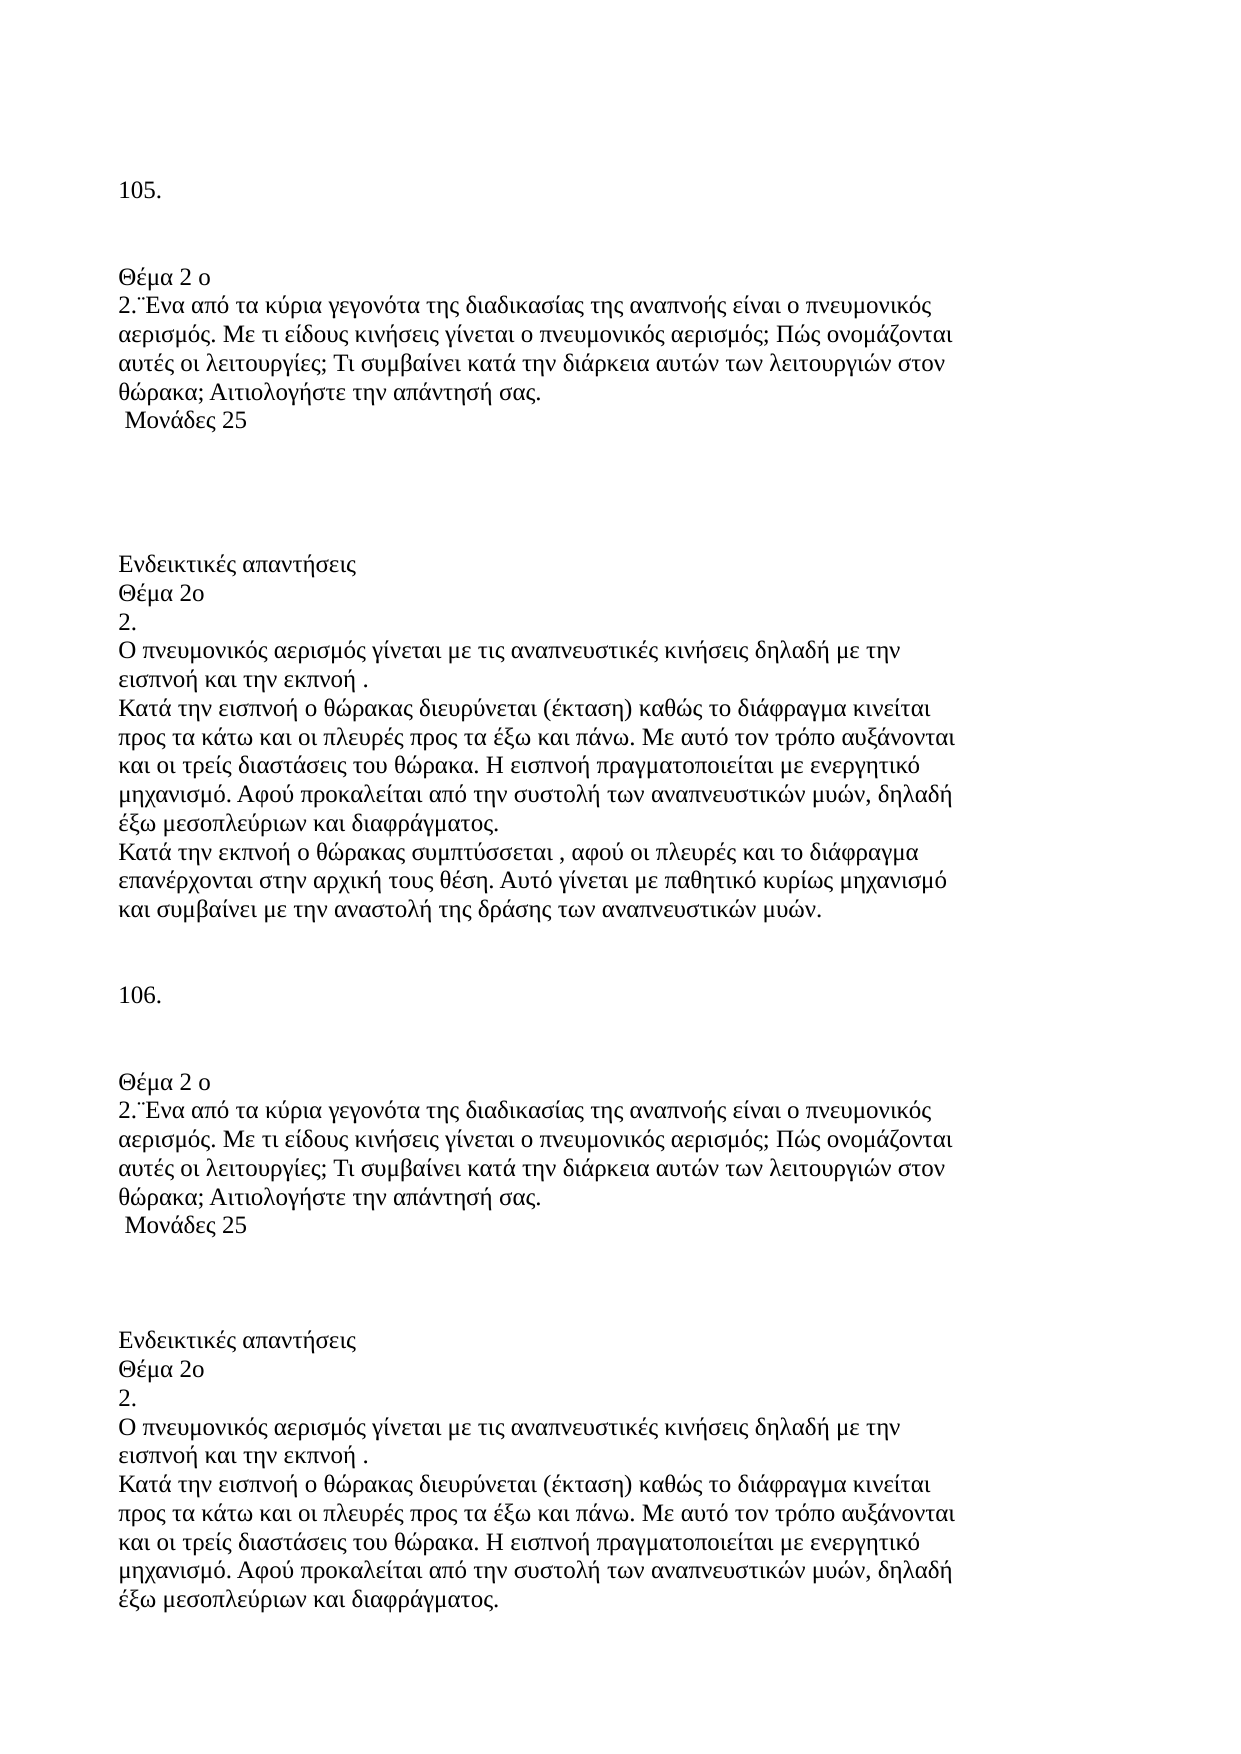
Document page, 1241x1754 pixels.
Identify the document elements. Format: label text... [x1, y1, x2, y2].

text επανέρχονται στην αρχική τους θέση. Αυτό γίνεται με παθητικό κυρίως μηχανισμό [118, 866, 1122, 894]
text θώρακα; Αιτιολογήστε την απάντησή σας. [118, 377, 1122, 406]
text έξω μεσοπλεύριων και διαφράγματος. [118, 1584, 1122, 1613]
text Ο πνευμονικός αερισμός γίνεται με τις αναπνευστικές κινήσεις δηλαδή με την [118, 1412, 1122, 1441]
text μηχανισμό. Αφού προκαλείται από την συστολή των αναπνευστικών μυών, δηλαδή [118, 779, 1122, 808]
text Κατά την εκπνοή ο θώρακας συμπτύσσεται , αφού οι πλευρές και το διάφραγμα [118, 837, 1122, 866]
text Κατά την εισπνοή ο θώρακας διευρύνεται (έκταση) καθώς το διάφραγμα κινείται [118, 693, 1122, 722]
text αυτές οι λειτουργίες; Τι συμβαίνει κατά την διάρκεια αυτών των λειτουργιών στον [118, 348, 1122, 377]
text έξω μεσοπλεύριων και διαφράγματος. [118, 808, 1122, 837]
text Κατά την εισπνοή ο θώρακας διευρύνεται (έκταση) καθώς το διάφραγμα κινείται [118, 1469, 1122, 1498]
text 2.¨Ενα από τα κύρια γεγονότα της διαδικασίας της αναπνοής είναι ο πνευμονικός [118, 291, 1122, 319]
text μηχανισμό. Αφού προκαλείται από την συστολή των αναπνευστικών μυών, δηλαδή [118, 1556, 1122, 1584]
text αερισμός. Με τι είδους κινήσεις γίνεται ο πνευμονικός αερισμός; Πώς ονομάζονται [118, 1124, 1122, 1153]
text προς τα κάτω και οι πλευρές προς τα έξω και πάνω. Με αυτό τον τρόπο αυξάνονται [118, 722, 1122, 751]
text και οι τρείς διαστάσεις του θώρακα. Η εισπνοή πραγματοποιείται με ενεργητικό [118, 1527, 1122, 1556]
text 106. [118, 981, 1122, 1009]
text Μονάδες 25 [118, 406, 1122, 434]
text Θέμα 2 ο [118, 262, 1122, 291]
text 2.¨Ενα από τα κύρια γεγονότα της διαδικασίας της αναπνοής είναι ο πνευμονικός [118, 1096, 1122, 1124]
text εισπνοή και την εκπνοή . [118, 1441, 1122, 1469]
text 2. [118, 607, 1122, 636]
text Ενδεικτικές απαντήσεις [118, 549, 1122, 578]
text προς τα κάτω και οι πλευρές προς τα έξω και πάνω. Με αυτό τον τρόπο αυξάνονται [118, 1498, 1122, 1527]
text Ο πνευμονικός αερισμός γίνεται με τις αναπνευστικές κινήσεις δηλαδή με την [118, 636, 1122, 664]
text 105. [118, 176, 1122, 204]
text και οι τρείς διαστάσεις του θώρακα. Η εισπνοή πραγματοποιείται με ενεργητικό [118, 751, 1122, 779]
text θώρακα; Αιτιολογήστε την απάντησή σας. [118, 1182, 1122, 1211]
text Θέμα 2ο [118, 578, 1122, 607]
text αυτές οι λειτουργίες; Τι συμβαίνει κατά την διάρκεια αυτών των λειτουργιών στον [118, 1153, 1122, 1182]
text 2. [118, 1383, 1122, 1412]
text εισπνοή και την εκπνοή . [118, 664, 1122, 693]
text Μονάδες 25 [118, 1211, 1122, 1239]
text Θέμα 2 ο [118, 1067, 1122, 1096]
text και συμβαίνει με την αναστολή της δράσης των αναπνευστικών μυών. [118, 894, 1122, 923]
text Ενδεικτικές απαντήσεις [118, 1326, 1122, 1354]
text αερισμός. Με τι είδους κινήσεις γίνεται ο πνευμονικός αερισμός; Πώς ονομάζονται [118, 319, 1122, 348]
text Θέμα 2ο [118, 1354, 1122, 1383]
